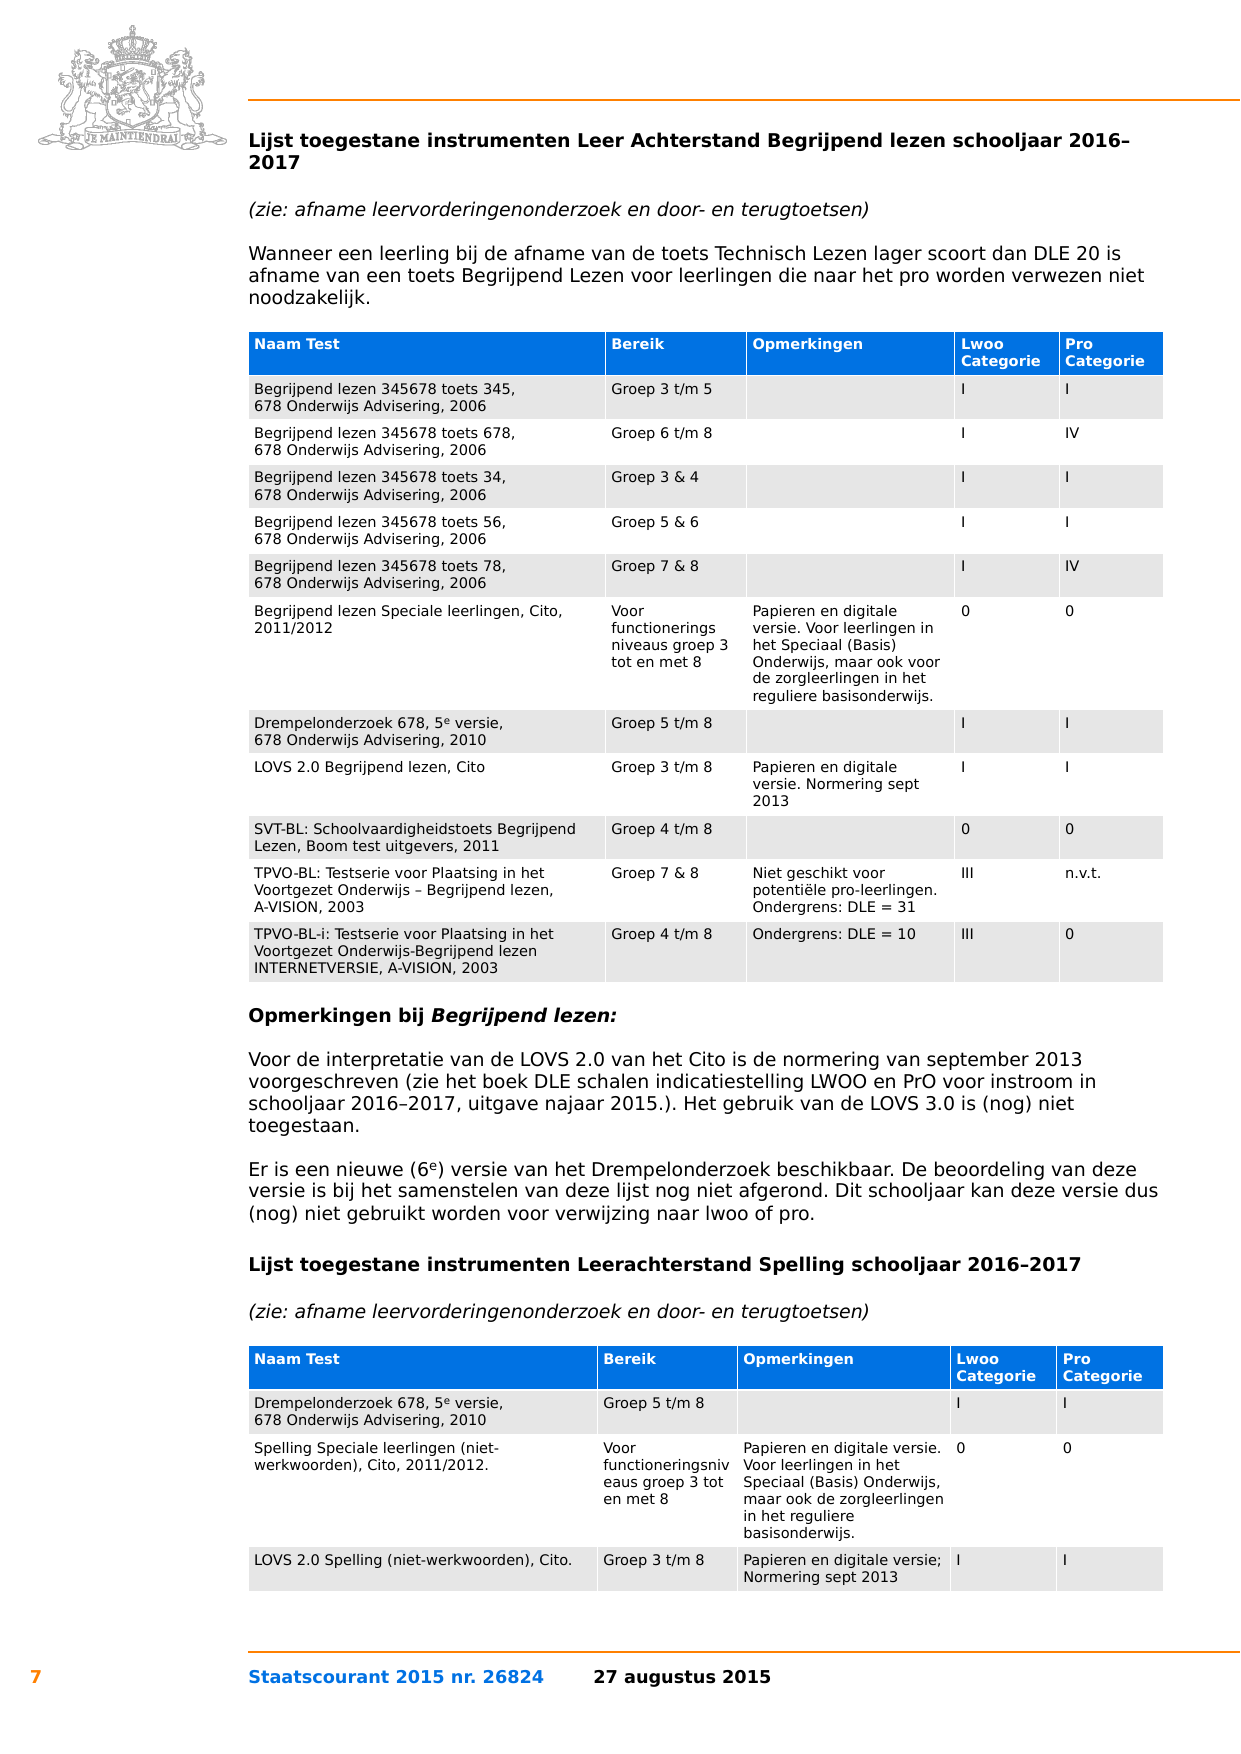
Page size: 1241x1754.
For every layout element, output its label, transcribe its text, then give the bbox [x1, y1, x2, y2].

table_cell Begrijpend lezen 345678 toets 345, 678 Onderwijs Advisering, 2006 [249, 376, 605, 419]
subtitle Lijst toegestane instrumenten Leerachterstand Spelling schooljaar 2016–2017 [248, 1254, 1163, 1276]
table_cell III [955, 860, 1059, 921]
table_cell I [955, 509, 1059, 552]
table_header Bereik [606, 332, 746, 375]
table_cell Groep 3 & 4 [606, 465, 746, 508]
table_cell I [1060, 755, 1163, 815]
table_cell Drempelonderzoek 678, 5e versie, 678 Onderwijs Advisering, 2010 [249, 710, 605, 753]
table_cell 0 [1060, 922, 1163, 982]
table_cell Papieren en digitale versie. Voor leerlingen in het Speciaal (Basis) Onderwijs, maar ook de zorgleerlingen in het reguliere basisonderwijs. [738, 1435, 950, 1546]
table_cell SVT-BL: Schoolvaardigheidstoets Begrijpend Lezen, Boom test uitgevers, 2011 [249, 816, 605, 859]
table_cell IV [1060, 554, 1163, 597]
table_cell I [951, 1547, 1056, 1591]
table_cell I [1060, 710, 1163, 753]
table_cell TPVO-BL-i: Testserie voor Plaatsing in het Voortgezet Onderwijs-Begrijpend lezen INTERNETVERSIE, A-VISION, 2003 [249, 922, 605, 982]
table_cell Groep 5 t/m 8 [598, 1391, 737, 1434]
table_cell 0 [955, 816, 1059, 859]
table_cell I [955, 755, 1059, 815]
table_cell I [1060, 509, 1163, 552]
table_header Lwoo Categorie [951, 1346, 1056, 1389]
table_cell [747, 376, 954, 419]
table_cell III [955, 922, 1059, 982]
table_cell Begrijpend lezen Speciale leerlingen, Cito, 2011/2012 [249, 598, 605, 709]
table_cell Papieren en digitale versie; Normering sept 2013 [738, 1547, 950, 1591]
table_cell Groep 3 t/m 8 [598, 1547, 737, 1591]
table_cell Begrijpend lezen 345678 toets 56, 678 Onderwijs Advisering, 2006 [249, 509, 605, 552]
table_cell [747, 420, 954, 464]
text Opmerkingen bij Begrijpend lezen: [248, 1005, 1163, 1027]
table_header Pro Categorie [1060, 332, 1163, 375]
table_cell LOVS 2.0 Spelling (niet-werkwoorden), Cito. [249, 1547, 597, 1591]
table_cell IV [1060, 420, 1163, 464]
table_cell Groep 6 t/m 8 [606, 420, 746, 464]
table_cell Groep 4 t/m 8 [606, 816, 746, 859]
table_header Naam Test [249, 1346, 597, 1389]
table_cell I [955, 465, 1059, 508]
table_header Opmerkingen [738, 1346, 950, 1389]
picture [38, 25, 227, 150]
table_cell Groep 5 & 6 [606, 509, 746, 552]
table_cell [747, 465, 954, 508]
table_cell Begrijpend lezen 345678 toets 78, 678 Onderwijs Advisering, 2006 [249, 554, 605, 597]
table_cell I [955, 420, 1059, 464]
table_cell Spelling Speciale leerlingen (niet-werkwoorden), Cito, 2011/2012. [249, 1435, 597, 1546]
table_cell I [955, 710, 1059, 753]
text Er is een nieuwe (6e) versie van het Drempelonderzoek beschikbaar. De beoordeling van deze versie is bij het samenstelen van deze lijst nog niet afgerond. Dit schooljaar kan deze versie dus (nog) niet gebruikt worden voor verwijzing naar lwoo of pro. [248, 1158, 1163, 1224]
table_header Naam Test [249, 332, 605, 375]
table_cell n.v.t. [1060, 860, 1163, 921]
table_cell [738, 1391, 950, 1434]
table_cell 0 [951, 1435, 1056, 1546]
table_cell [747, 509, 954, 552]
table_cell LOVS 2.0 Begrijpend lezen, Cito [249, 755, 605, 815]
table_cell I [1057, 1547, 1163, 1591]
table_cell Begrijpend lezen 345678 toets 34, 678 Onderwijs Advisering, 2006 [249, 465, 605, 508]
table_cell [747, 710, 954, 753]
table_header Pro Categorie [1057, 1346, 1163, 1389]
table_cell TPVO-BL: Testserie voor Plaatsing in het Voortgezet Onderwijs – Begrijpend lezen, A-VISION, 2003 [249, 860, 605, 921]
table_cell 0 [1060, 816, 1163, 859]
text Wanneer een leerling bij de afname van de toets Technisch Lezen lager scoort dan DLE 20 is afname van een toets Begrijpend Lezen voor leerlingen die naar het pro worden verwezen niet noodzakelijk. [248, 243, 1163, 309]
text Voor de interpretatie van de LOVS 2.0 van het Cito is de normering van september 2013 voorgeschreven (zie het boek DLE schalen indicatiestelling LWOO en PrO voor instroom in schooljaar 2016–2017, uitgave najaar 2015.). Het gebruik van de LOVS 3.0 is (nog) niet toegestaan. [248, 1049, 1163, 1137]
table_cell Drempelonderzoek 678, 5e versie, 678 Onderwijs Advisering, 2010 [249, 1391, 597, 1434]
table_cell Papieren en digitale versie. Normering sept 2013 [747, 755, 954, 815]
table_cell Groep 7 & 8 [606, 554, 746, 597]
table_cell I [1060, 465, 1163, 508]
table_cell [747, 554, 954, 597]
table_cell Ondergrens: DLE = 10 [747, 922, 954, 982]
table_cell [747, 816, 954, 859]
table_cell I [955, 554, 1059, 597]
table_cell I [951, 1391, 1056, 1434]
table_cell Groep 3 t/m 8 [606, 755, 746, 815]
table_header Lwoo Categorie [955, 332, 1059, 375]
text (zie: afname leervorderingenonderzoek en door- en terugtoetsen) [248, 1301, 1163, 1323]
table_cell Groep 4 t/m 8 [606, 922, 746, 982]
table_cell Niet geschikt voor potentiële pro-leerlingen. Ondergrens: DLE = 31 [747, 860, 954, 921]
table_cell Begrijpend lezen 345678 toets 678, 678 Onderwijs Advisering, 2006 [249, 420, 605, 464]
table_cell Groep 3 t/m 5 [606, 376, 746, 419]
table_header Opmerkingen [747, 332, 954, 375]
table_cell Voor functioneringsniveaus groep 3 tot en met 8 [598, 1435, 737, 1546]
table_cell 0 [955, 598, 1059, 709]
text (zie: afname leervorderingenonderzoek en door- en terugtoetsen) [248, 199, 1163, 221]
table_cell 0 [1057, 1435, 1163, 1546]
table_cell Groep 7 & 8 [606, 860, 746, 921]
table_cell Papieren en digitale versie. Voor leerlingen in het Speciaal (Basis) Onderwijs, maar ook voor de zorgleerlingen in het reguliere basisonderwijs. [747, 598, 954, 709]
subtitle Lijst toegestane instrumenten Leer Achterstand Begrijpend lezen schooljaar 2016–2017 [248, 130, 1163, 174]
table_cell 0 [1060, 598, 1163, 709]
table_cell Groep 5 t/m 8 [606, 710, 746, 753]
table_cell I [955, 376, 1059, 419]
table_header Bereik [598, 1346, 737, 1389]
table_cell Voor functionerings niveaus groep 3 tot en met 8 [606, 598, 746, 709]
table_cell I [1057, 1391, 1163, 1434]
table_cell I [1060, 376, 1163, 419]
